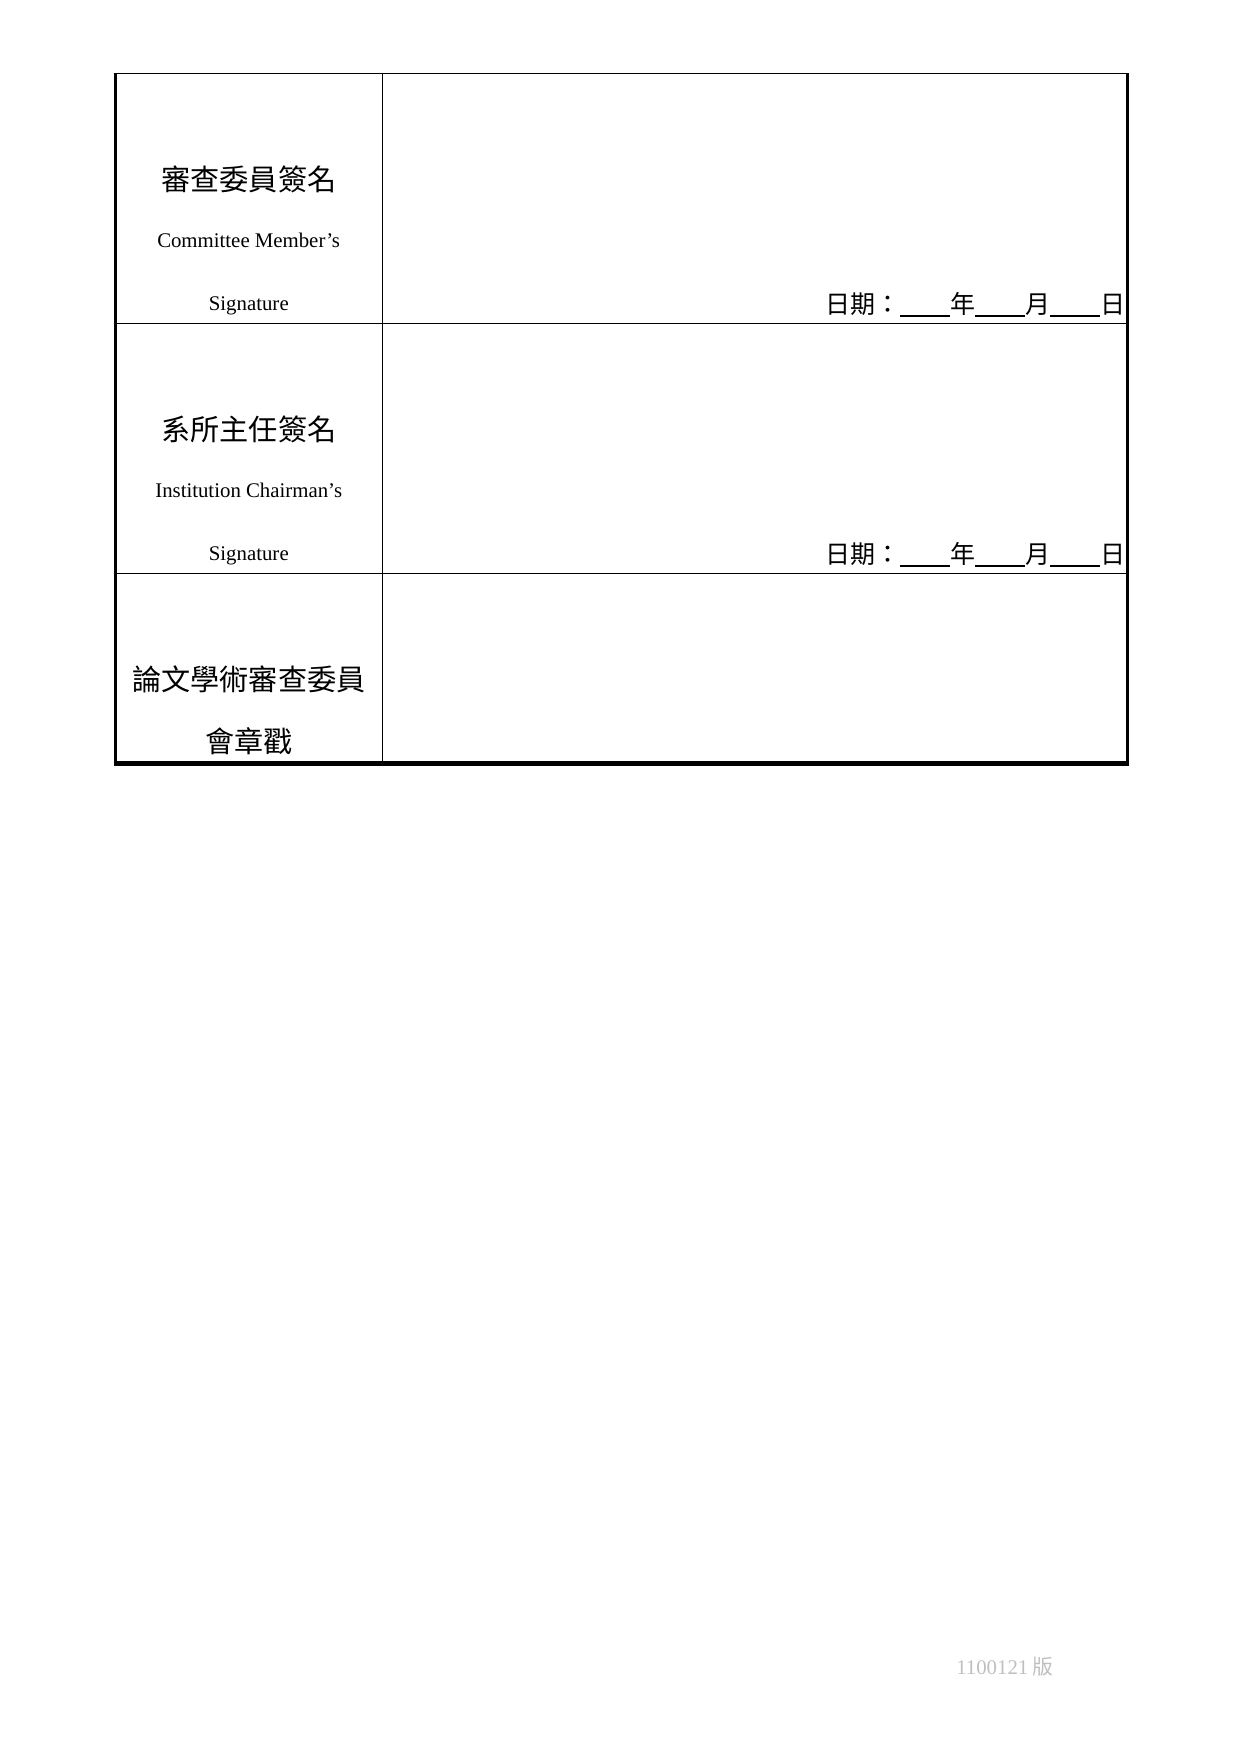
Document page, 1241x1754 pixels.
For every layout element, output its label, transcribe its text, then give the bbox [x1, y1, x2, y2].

table_cell 論文學術審查委員會章戳 [117, 574, 382, 761]
table_cell 審查委員簽名 Committee Member’s Signature [117, 74, 382, 323]
table_cell 系所主任簽名 Institution Chairman’s Signature [117, 324, 382, 573]
table_cell 日期： 年 月 日 [383, 74, 1126, 323]
table_cell 日期： 年 月 日 [383, 324, 1126, 573]
table_cell [383, 574, 1126, 761]
